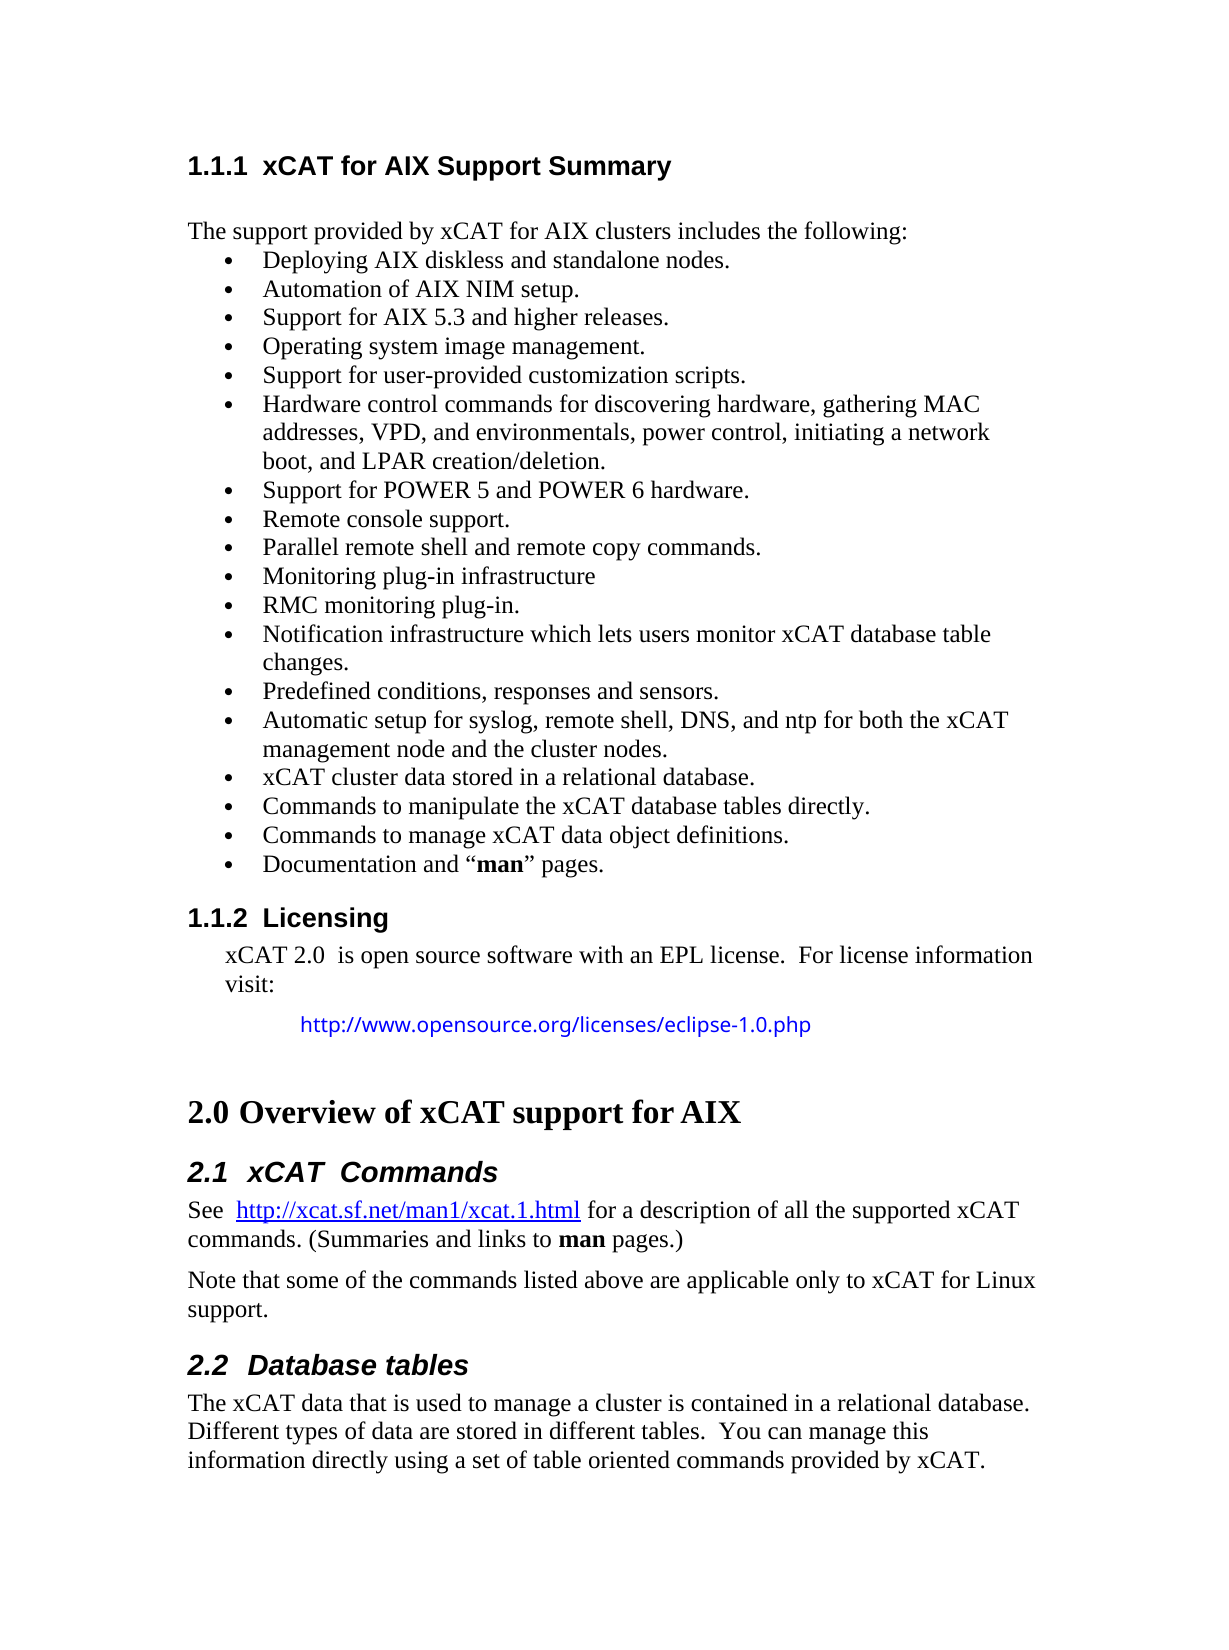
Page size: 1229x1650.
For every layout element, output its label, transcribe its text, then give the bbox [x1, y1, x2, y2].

list Notification infrastructure which lets users monitor xCAT database table changes. [225, 619, 1041, 676]
list Hardware control commands for discovering hardware, gathering MAC addresses, VPD, and environmentals, power control, initiating a network boot, and LPAR creation/deletion. [225, 389, 1041, 475]
subtitle xCAT for AIX Support Summary [187, 150, 1041, 181]
list Monitoring plug-in infrastructure [225, 561, 1041, 590]
list Commands to manipulate the xCAT database tables directly. [225, 791, 1041, 820]
list Parallel remote shell and remote copy commands. [225, 532, 1041, 561]
list Support for POWER 5 and POWER 6 hardware. [225, 475, 1041, 504]
text Note that some of the commands listed above are applicable only to xCAT for Linux support. [187, 1265, 1041, 1323]
list Support for user-provided customization scripts. [225, 360, 1041, 389]
text The support provided by xCAT for AIX clusters includes the following: [187, 216, 1041, 245]
list Automatic setup for syslog, remote shell, DNS, and ntp for both the xCAT management node and the cluster nodes. [225, 705, 1041, 762]
text http://www.opensource.org/licenses/eclipse-1.0.php [187, 1010, 1041, 1038]
list Remote console support. [225, 504, 1041, 532]
text The xCAT data that is used to manage a cluster is contained in a relational database. Different types of data are stored in different tables. You can manage this information directly using a set of table oriented commands provided by xCAT. [187, 1388, 1041, 1474]
list Support for AIX 5.3 and higher releases. [225, 302, 1041, 331]
list Documentation and “man” pages. [225, 849, 1041, 877]
subtitle Overview of xCAT support for AIX [187, 1092, 1041, 1131]
text See http://xcat.sf.net/man1/xcat.1.html for a description of all the supported xCAT commands. (Summaries and links to man pages.) [187, 1195, 1041, 1253]
list Automation of AIX NIM setup. [225, 274, 1041, 302]
list Commands to manage xCAT data object definitions. [225, 820, 1041, 849]
subtitle xCAT Commands [187, 1156, 1041, 1189]
subtitle Licensing [187, 902, 1041, 934]
list Operating system image management. [225, 331, 1041, 360]
list Predefined conditions, responses and sensors. [225, 676, 1041, 705]
list Deploying AIX diskless and standalone nodes. [225, 245, 1041, 274]
list RMC monitoring plug-in. [225, 590, 1041, 619]
text xCAT 2.0 is open source software with an EPL license. For license information visit: [225, 940, 1041, 997]
list xCAT cluster data stored in a relational database. [225, 762, 1041, 791]
subtitle Database tables [187, 1348, 1041, 1381]
